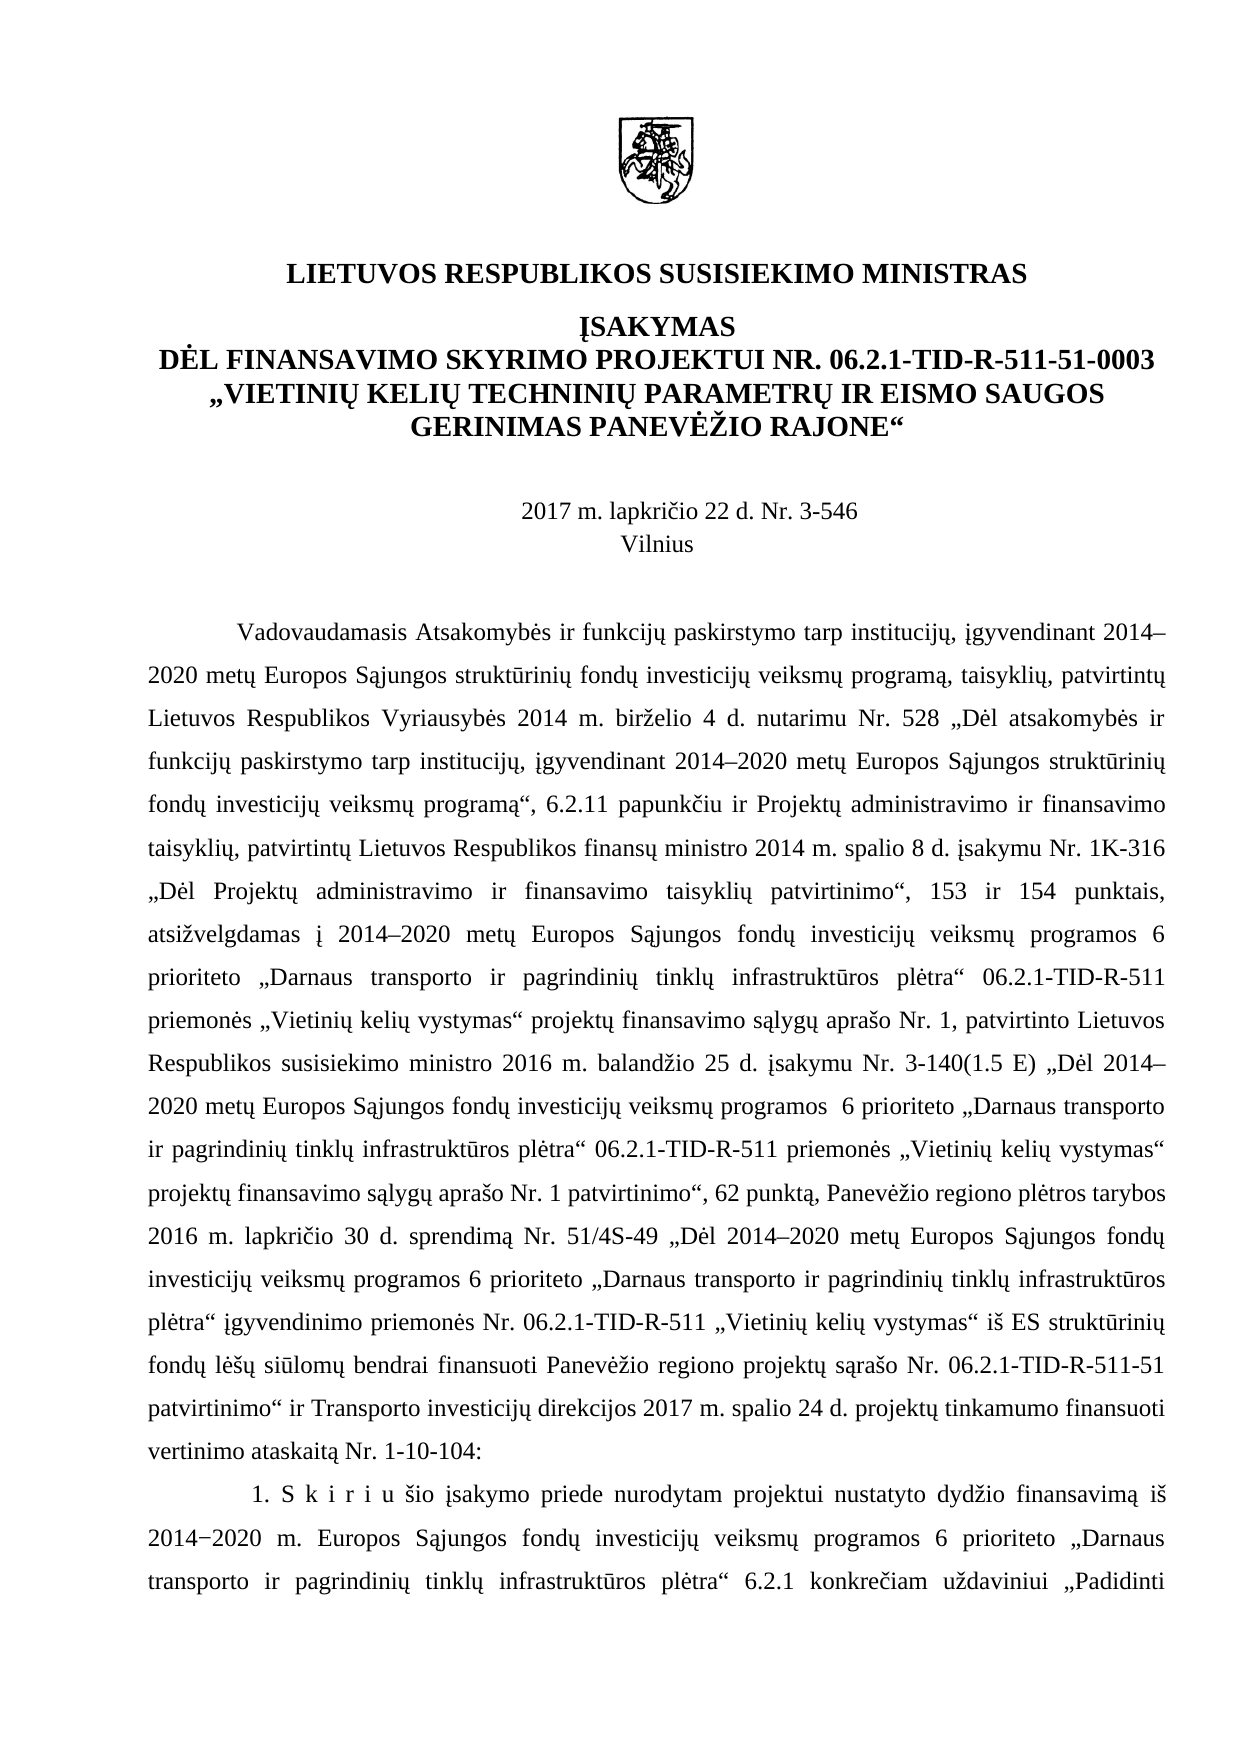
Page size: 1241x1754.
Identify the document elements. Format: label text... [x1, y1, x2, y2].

text DĖL FINANSAVIMO SKYRIMO PROJEKTUI NR. 06.2.1-TID-R-511-51-0003 „VIETINIŲ KELIŲ TECHNINIŲ PARAMETRŲ IR EISMO SAUGOS GERINIMAS PANEVĖŽIO RAJONE“ [148, 342, 1166, 443]
text Vadovaudamasis Atsakomybės ir funkcijų paskirstymo tarp institucijų, įgyvendinant 2014–2020 metų Europos Sąjungos struktūrinių fondų investicijų veiksmų programą, taisyklių, patvirtintų Lietuvos Respublikos Vyriausybės 2014 m. birželio 4 d. nutarimu Nr. 528 „Dėl atsakomybės ir funkcijų paskirstymo tarp institucijų, įgyvendinant 2014–2020 metų Europos Sąjungos struktūrinių fondų investicijų veiksmų programą“, 6.2.11 papunkčiu ir Projektų administravimo ir finansavimo taisyklių, patvirtintų Lietuvos Respublikos finansų ministro 2014 m. spalio 8 d. įsakymu Nr. 1K-316 „Dėl Projektų administravimo ir finansavimo taisyklių patvirtinimo“, 153 ir 154 punktais, atsižvelgdamas į 2014–2020 metų Europos Sąjungos fondų investicijų veiksmų programos 6 prioriteto „Darnaus transporto ir pagrindinių tinklų infrastruktūros plėtra“ 06.2.1-TID-R-511 priemonės „Vietinių kelių vystymas“ projektų finansavimo sąlygų aprašo Nr. 1, patvirtinto Lietuvos Respublikos susisiekimo ministro 2016 m. balandžio 25 d. įsakymu Nr. 3-140(1.5 E) „Dėl 2014–2020 metų Europos Sąjungos fondų investicijų veiksmų programos 6 prioriteto „Darnaus transporto ir pagrindinių tinklų infrastruktūros plėtra“ 06.2.1-TID-R-511 priemonės „Vietinių kelių vystymas“ projektų finansavimo sąlygų aprašo Nr. 1 patvirtinimo“, 62 punktą, Panevėžio regiono plėtros tarybos 2016 m. lapkričio 30 d. sprendimą Nr. 51/4S-49 „Dėl 2014–2020 metų Europos Sąjungos fondų investicijų veiksmų programos 6 prioriteto „Darnaus transporto ir pagrindinių tinklų infrastruktūros plėtra“ įgyvendinimo priemonės Nr. 06.2.1-TID-R-511 „Vietinių kelių vystymas“ iš ES struktūrinių fondų lėšų siūlomų bendrai finansuoti Panevėžio regiono projektų sąrašo Nr. 06.2.1-TID-R-511-51 patvirtinimo“ ir Transporto investicijų direkcijos 2017 m. spalio 24 d. projektų tinkamumo finansuoti vertinimo ataskaitą Nr. 1-10-104: [148, 617, 1166, 1465]
text 1. Skiriu šio įsakymo priede nurodytam projektui nustatyto dydžio finansavimą iš 2014−2020 m. Europos Sąjungos fondų investicijų veiksmų programos 6 prioriteto „Darnaus transporto ir pagrindinių tinklų infrastruktūros plėtra“ 6.2.1 konkrečiam uždaviniui „Padidinti [148, 1479, 1166, 1594]
text ĮSAKYMAS [148, 309, 1166, 342]
text LIETUVOS RESPUBLIKOS SUSISIEKIMO MINISTRAS [148, 256, 1166, 290]
text 2017 m. lapkričio 22 d. Nr. 3-546 [148, 496, 1166, 524]
text Vilnius [148, 529, 1166, 557]
